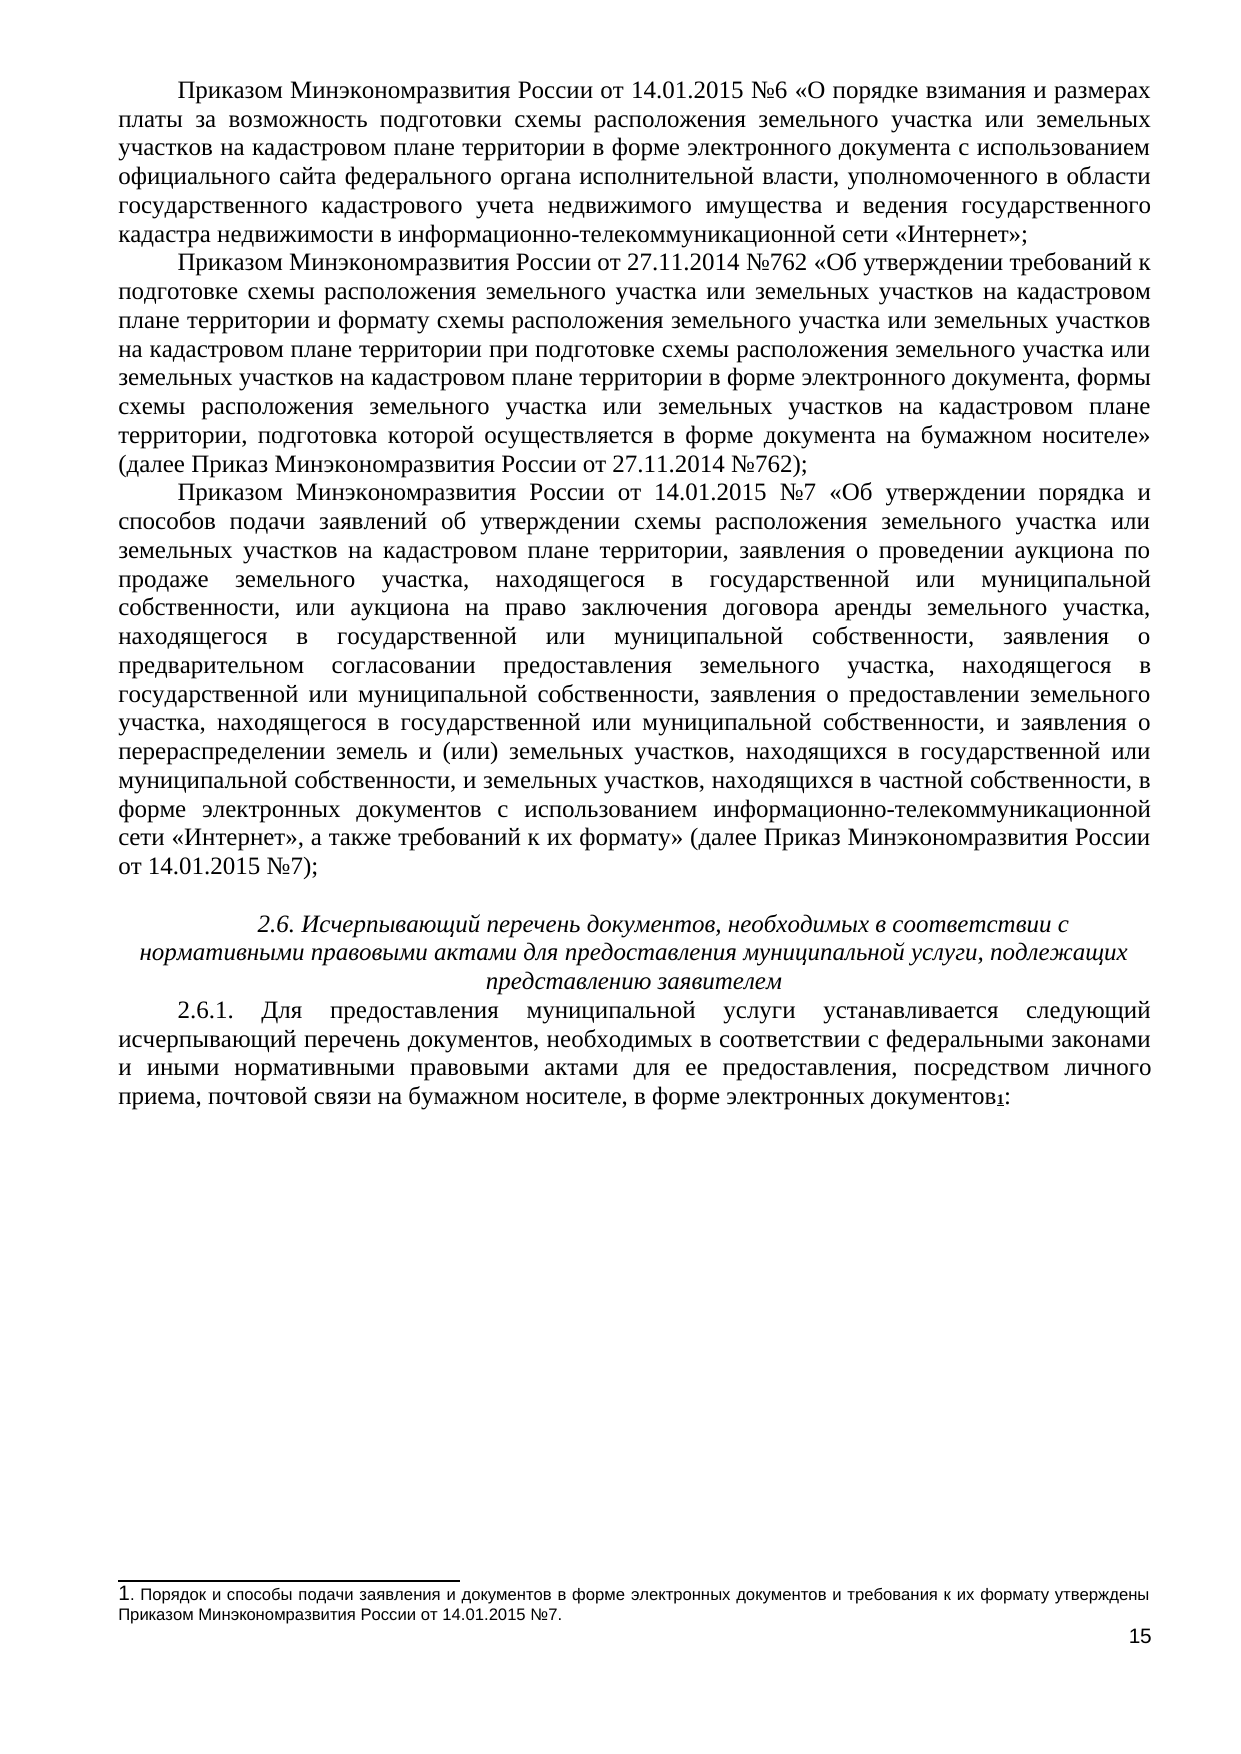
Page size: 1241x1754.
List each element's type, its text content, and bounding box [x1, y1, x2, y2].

text Приказом Минэкономразвития России от 27.11.2014 №762 «Об утверждении требований к подготовке схемы расположения земельного участка или земельных участков на кадастровом плане территории и формату схемы расположения земельного участка или земельных участков на кадастровом плане территории при подготовке схемы расположения земельного участка или земельных участков на кадастровом плане территории в форме электронного документа, формы схемы расположения земельного участка или земельных участков на кадастровом плане территории, подготовка которой осуществляется в форме документа на бумажном носителе» (далее Приказ Минэкономразвития России от 27.11.2014 №762); [118, 247, 1152, 477]
text 2.6. Исчерпывающий перечень документов, необходимых в соответствии с нормативными правовыми актами для предоставления муниципальной услуги, подлежащих представлению заявителем [118, 909, 1152, 995]
text . Порядок и способы подачи заявления и документов в форме электронных документов и требования к их формату утверждены Приказом Минэкономразвития России от 14.01.2015 №7. [118, 1581, 1152, 1624]
text Приказом Минэкономразвития России от 14.01.2015 №6 «О порядке взимания и размерах платы за возможность подготовки схемы расположения земельного участка или земельных участков на кадастровом плане территории в форме электронного документа с использованием официального сайта федерального органа исполнительной власти, уполномоченного в области государственного кадастрового учета недвижимого имущества и ведения государственного кадастра недвижимости в информационно-телекоммуникационной сети «Интернет»; [118, 75, 1152, 247]
text Приказом Минэкономразвития России от 14.01.2015 №7 «Об утверждении порядка и способов подачи заявлений об утверждении схемы расположения земельного участка или земельных участков на кадастровом плане территории, заявления о проведении аукциона по продаже земельного участка, находящегося в государственной или муниципальной собственности, или аукциона на право заключения договора аренды земельного участка, находящегося в государственной или муниципальной собственности, заявления о предварительном согласовании предоставления земельного участка, находящегося в государственной или муниципальной собственности, заявления о предоставлении земельного участка, находящегося в государственной или муниципальной собственности, и заявления о перераспределении земель и (или) земельных участков, находящихся в государственной или муниципальной собственности, и земельных участков, находящихся в частной собственности, в форме электронных документов с использованием информационно-телекоммуникационной сети «Интернет», а также требований к их формату» (далее Приказ Минэкономразвития России от 14.01.2015 №7); [118, 477, 1152, 880]
text 2.6.1. Для предоставления муниципальной услуги устанавливается следующий исчерпывающий перечень документов, необходимых в соответствии с федеральными законами и иными нормативными правовыми актами для ее предоставления, посредством личного приема, почтовой связи на бумажном носителе, в форме электронных документов: [118, 995, 1152, 1110]
